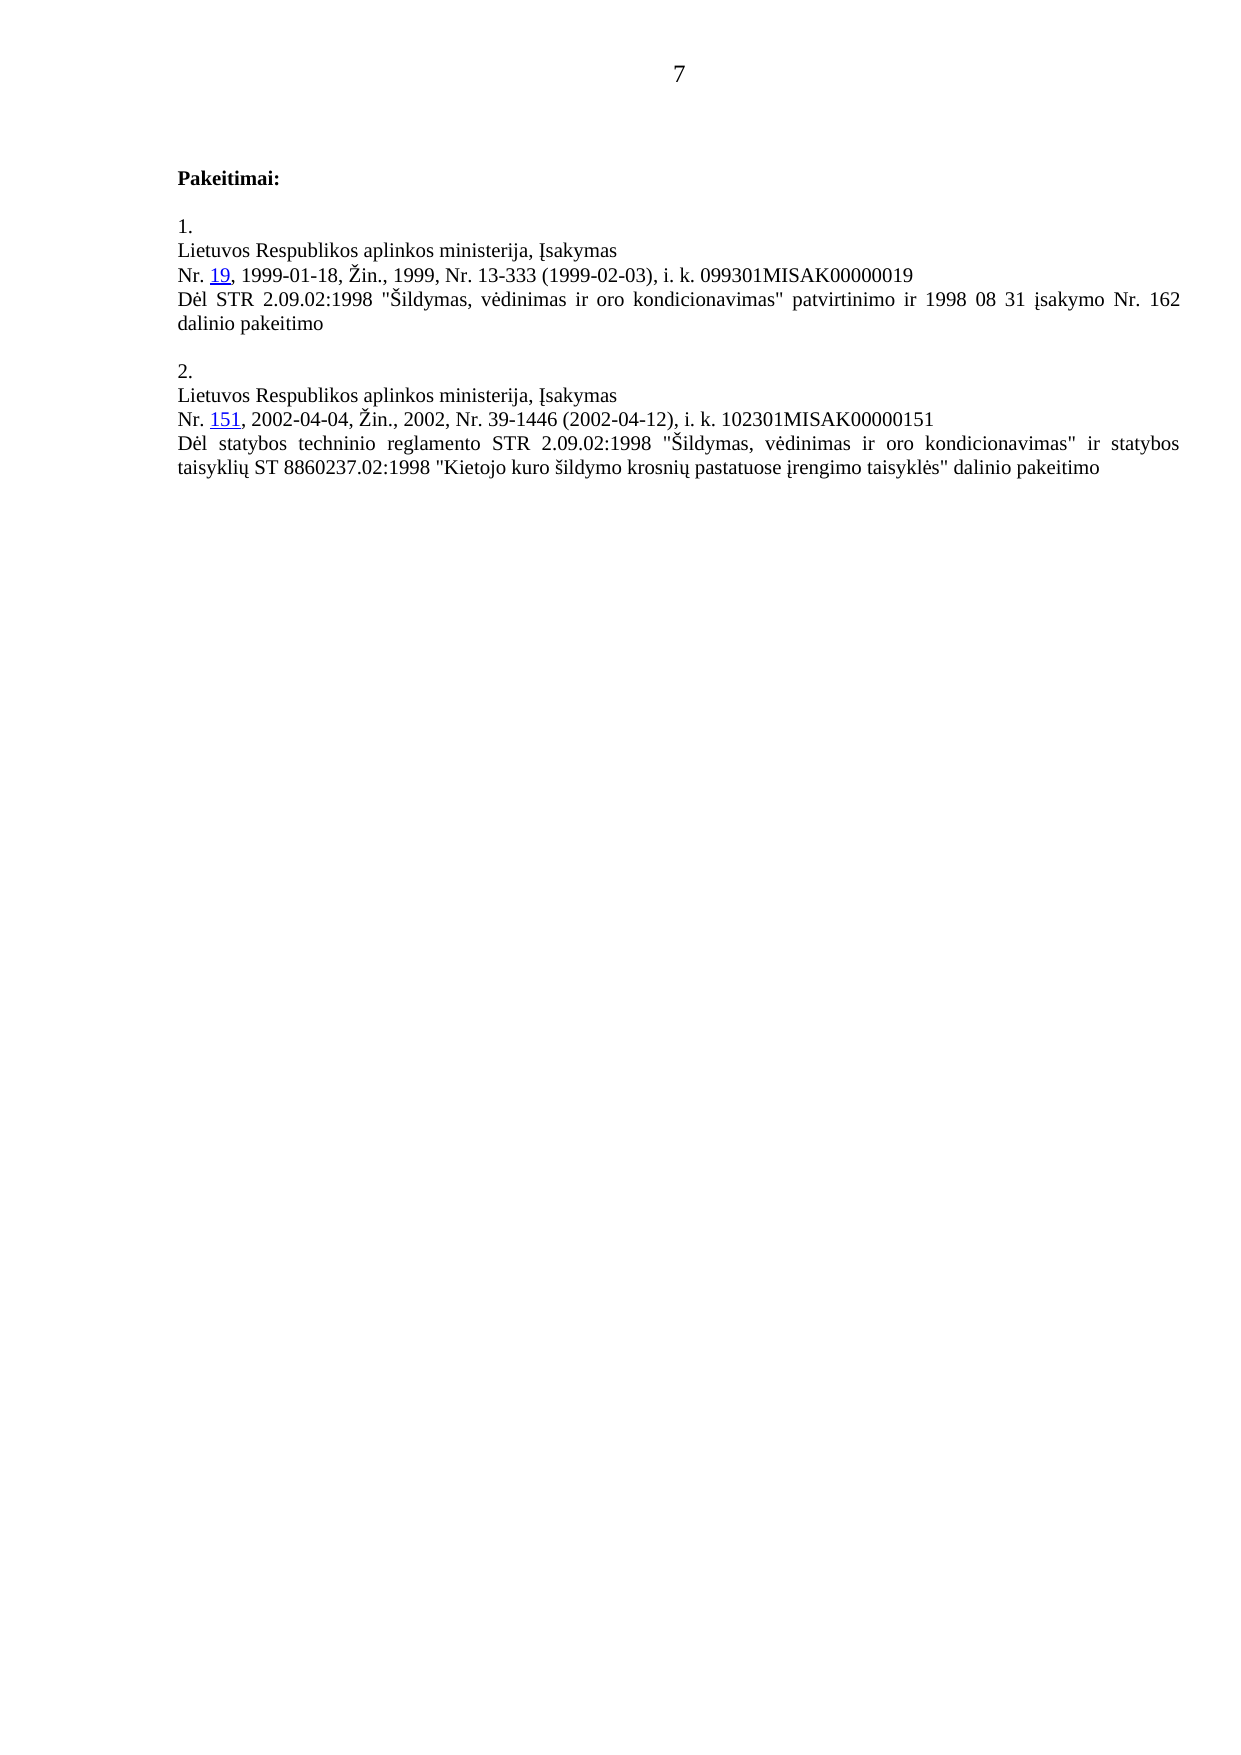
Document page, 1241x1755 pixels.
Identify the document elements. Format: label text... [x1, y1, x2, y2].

text Pakeitimai: [177, 166, 1181, 190]
text 1. [177, 214, 1181, 238]
text 2. [177, 359, 1181, 383]
text Lietuvos Respublikos aplinkos ministerija, Įsakymas [177, 238, 1181, 262]
text Dėl STR 2.09.02:1998 "Šildymas, vėdinimas ir oro kondicionavimas" patvirtinimo ir 1998 08 31 įsakymo Nr. 162 dalinio pakeitimo [177, 287, 1181, 335]
text Nr. 19, 1999-01-18, Žin., 1999, Nr. 13-333 (1999-02-03), i. k. 099301MISAK00000019 [177, 262, 1181, 287]
text Lietuvos Respublikos aplinkos ministerija, Įsakymas [177, 383, 1181, 407]
text Dėl statybos techninio reglamento STR 2.09.02:1998 "Šildymas, vėdinimas ir oro kondicionavimas" ir statybos taisyklių ST 8860237.02:1998 "Kietojo kuro šildymo krosnių pastatuose įrengimo taisyklės" dalinio pakeitimo [177, 431, 1181, 479]
text Nr. 151, 2002-04-04, Žin., 2002, Nr. 39-1446 (2002-04-12), i. k. 102301MISAK00000151 [177, 407, 1181, 431]
